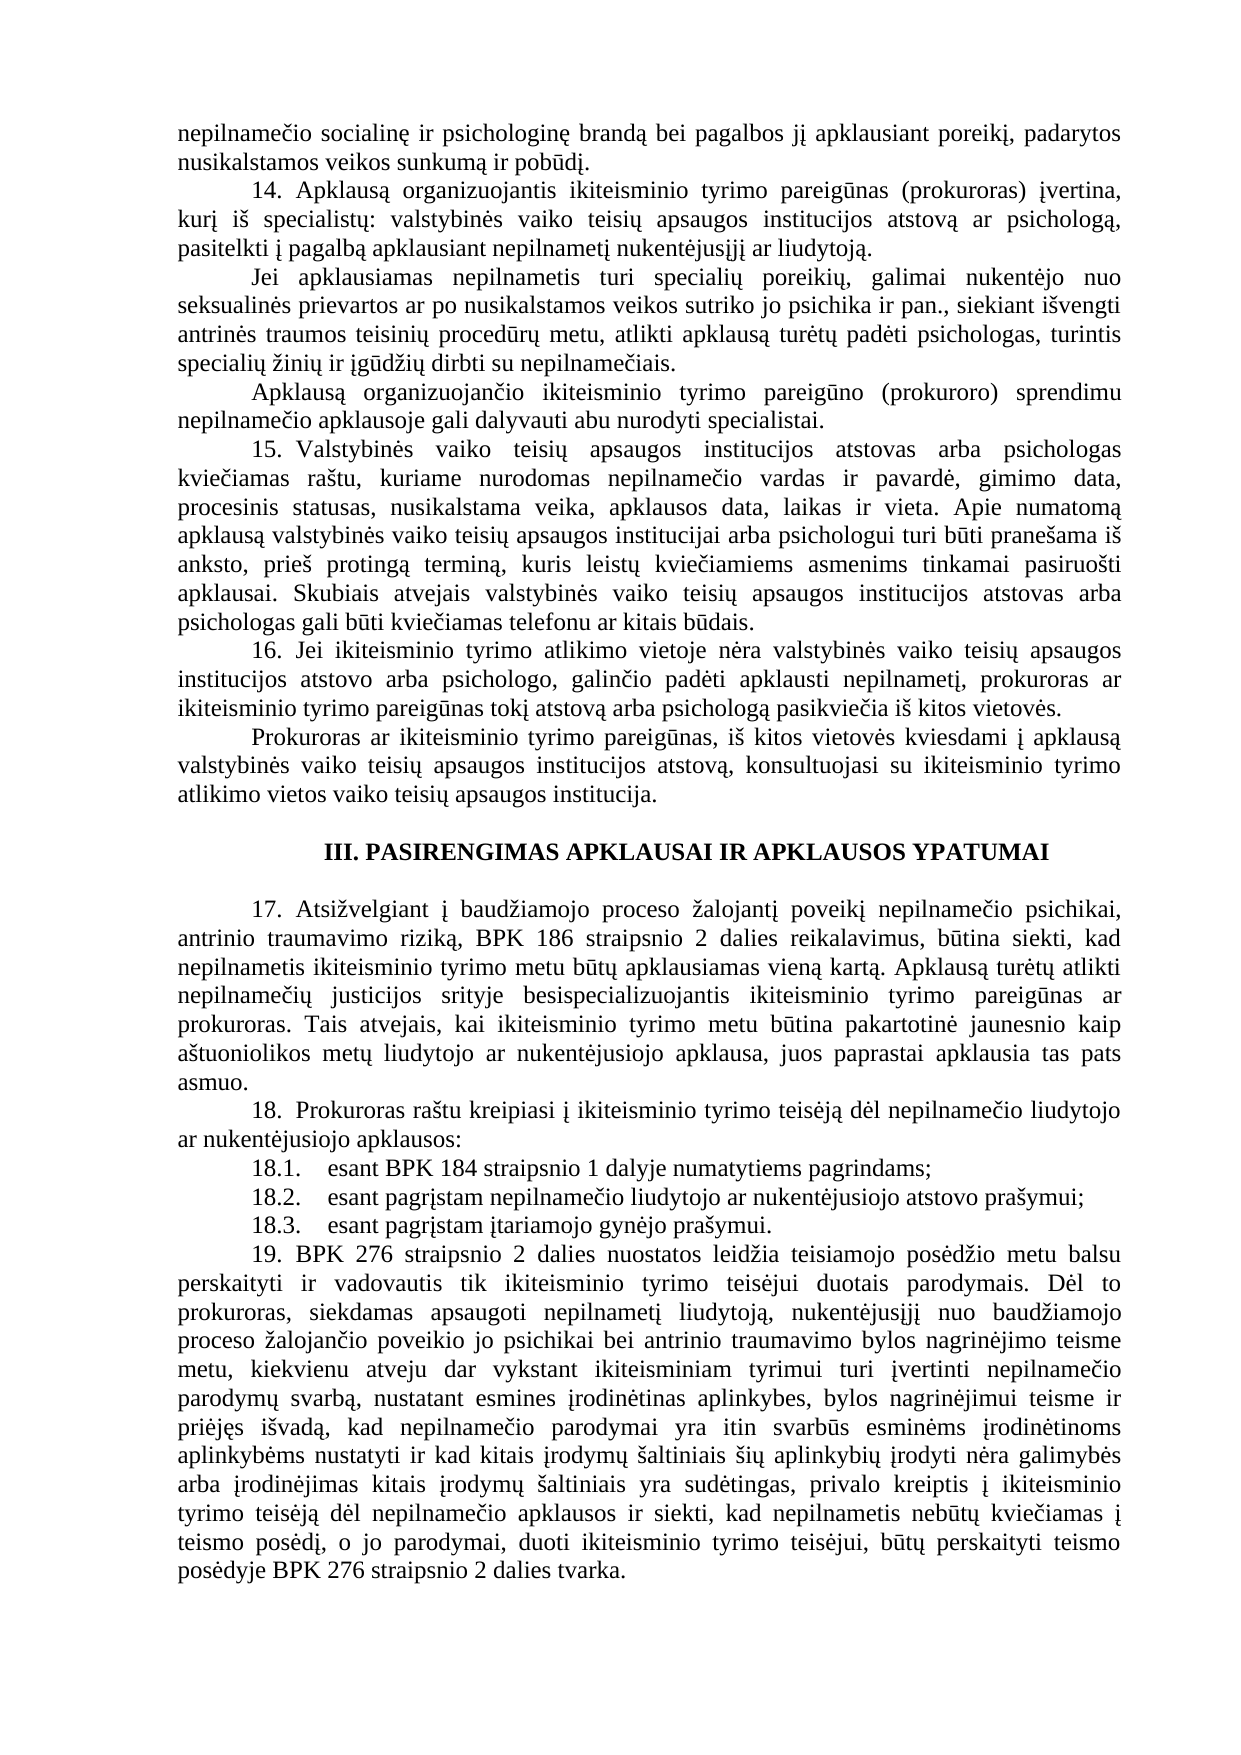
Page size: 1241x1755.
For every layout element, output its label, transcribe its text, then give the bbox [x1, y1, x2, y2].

text Jei apklausiamas nepilnametis turi specialių poreikių, galimai nukentėjo nuo seksualinės prievartos ar po nusikalstamos veikos sutriko jo psichika ir pan., siekiant išvengti antrinės traumos teisinių procedūrų metu, atlikti apklausą turėtų padėti psichologas, turintis specialių žinių ir įgūdžių dirbti su nepilnamečiais. [177, 262, 1122, 377]
text 19. BPK 276 straipsnio 2 dalies nuostatos leidžia teisiamojo posėdžio metu balsu perskaityti ir vadovautis tik ikiteisminio tyrimo teisėjui duotais parodymais. Dėl to prokuroras, siekdamas apsaugoti nepilnametį liudytoją, nukentėjusįjį nuo baudžiamojo proceso žalojančio poveikio jo psichikai bei antrinio traumavimo bylos nagrinėjimo teisme metu, kiekvienu atveju dar vykstant ikiteisminiam tyrimui turi įvertinti nepilnamečio parodymų svarbą, nustatant esmines įrodinėtinas aplinkybes, bylos nagrinėjimui teisme ir priėjęs išvadą, kad nepilnamečio parodymai yra itin svarbūs esminėms įrodinėtinoms aplinkybėms nustatyti ir kad kitais įrodymų šaltiniais šių aplinkybių įrodyti nėra galimybės arba įrodinėjimas kitais įrodymų šaltiniais yra sudėtingas, privalo kreiptis į ikiteisminio tyrimo teisėją dėl nepilnamečio apklausos ir siekti, kad nepilnametis nebūtų kviečiamas į teismo posėdį, o jo parodymai, duoti ikiteisminio tyrimo teisėjui, būtų perskaityti teismo posėdyje BPK 276 straipsnio 2 dalies tvarka. [177, 1239, 1122, 1584]
text III. PASIRENGIMAS APKLAUSAI IR APKLAUSOS YPATUMAI [177, 837, 1122, 866]
text Apklausą organizuojančio ikiteisminio tyrimo pareigūno (prokuroro) sprendimu nepilnamečio apklausoje gali dalyvauti abu nurodyti specialistai. [177, 377, 1122, 434]
text 18.1. esant BPK 184 straipsnio 1 dalyje numatytiems pagrindams; [177, 1153, 1122, 1182]
text 17. Atsižvelgiant į baudžiamojo proceso žalojantį poveikį nepilnamečio psichikai, antrinio traumavimo riziką, BPK 186 straipsnio 2 dalies reikalavimus, būtina siekti, kad nepilnametis ikiteisminio tyrimo metu būtų apklausiamas vieną kartą. Apklausą turėtų atlikti nepilnamečių justicijos srityje besispecializuojantis ikiteisminio tyrimo pareigūnas ar prokuroras. Tais atvejais, kai ikiteisminio tyrimo metu būtina pakartotinė jaunesnio kaip aštuoniolikos metų liudytojo ar nukentėjusiojo apklausa, juos paprastai apklausia tas pats asmuo. [177, 894, 1122, 1096]
text 16. Jei ikiteisminio tyrimo atlikimo vietoje nėra valstybinės vaiko teisių apsaugos institucijos atstovo arba psichologo, galinčio padėti apklausti nepilnametį, prokuroras ar ikiteisminio tyrimo pareigūnas tokį atstovą arba psichologą pasikviečia iš kitos vietovės. [177, 636, 1122, 722]
text 15. Valstybinės vaiko teisių apsaugos institucijos atstovas arba psichologas kviečiamas raštu, kuriame nurodomas nepilnamečio vardas ir pavardė, gimimo data, procesinis statusas, nusikalstama veika, apklausos data, laikas ir vieta. Apie numatomą apklausą valstybinės vaiko teisių apsaugos institucijai arba psichologui turi būti pranešama iš anksto, prieš protingą terminą, kuris leistų kviečiamiems asmenims tinkamai pasiruošti apklausai. Skubiais atvejais valstybinės vaiko teisių apsaugos institucijos atstovas arba psichologas gali būti kviečiamas telefonu ar kitais būdais. [177, 434, 1122, 636]
text 18.2. esant pagrįstam nepilnamečio liudytojo ar nukentėjusiojo atstovo prašymui; [177, 1182, 1122, 1211]
text 18.3. esant pagrįstam įtariamojo gynėjo prašymui. [177, 1211, 1122, 1239]
text 14. Apklausą organizuojantis ikiteisminio tyrimo pareigūnas (prokuroras) įvertina, kurį iš specialistų: valstybinės vaiko teisių apsaugos institucijos atstovą ar psichologą, pasitelkti į pagalbą apklausiant nepilnametį nukentėjusįjį ar liudytoją. [177, 176, 1122, 262]
text nepilnamečio socialinę ir psichologinę brandą bei pagalbos jį apklausiant poreikį, padarytos nusikalstamos veikos sunkumą ir pobūdį. [177, 118, 1122, 176]
text Prokuroras ar ikiteisminio tyrimo pareigūnas, iš kitos vietovės kviesdami į apklausą valstybinės vaiko teisių apsaugos institucijos atstovą, konsultuojasi su ikiteisminio tyrimo atlikimo vietos vaiko teisių apsaugos institucija. [177, 722, 1122, 808]
text 18. Prokuroras raštu kreipiasi į ikiteisminio tyrimo teisėją dėl nepilnamečio liudytojo ar nukentėjusiojo apklausos: [177, 1096, 1122, 1153]
